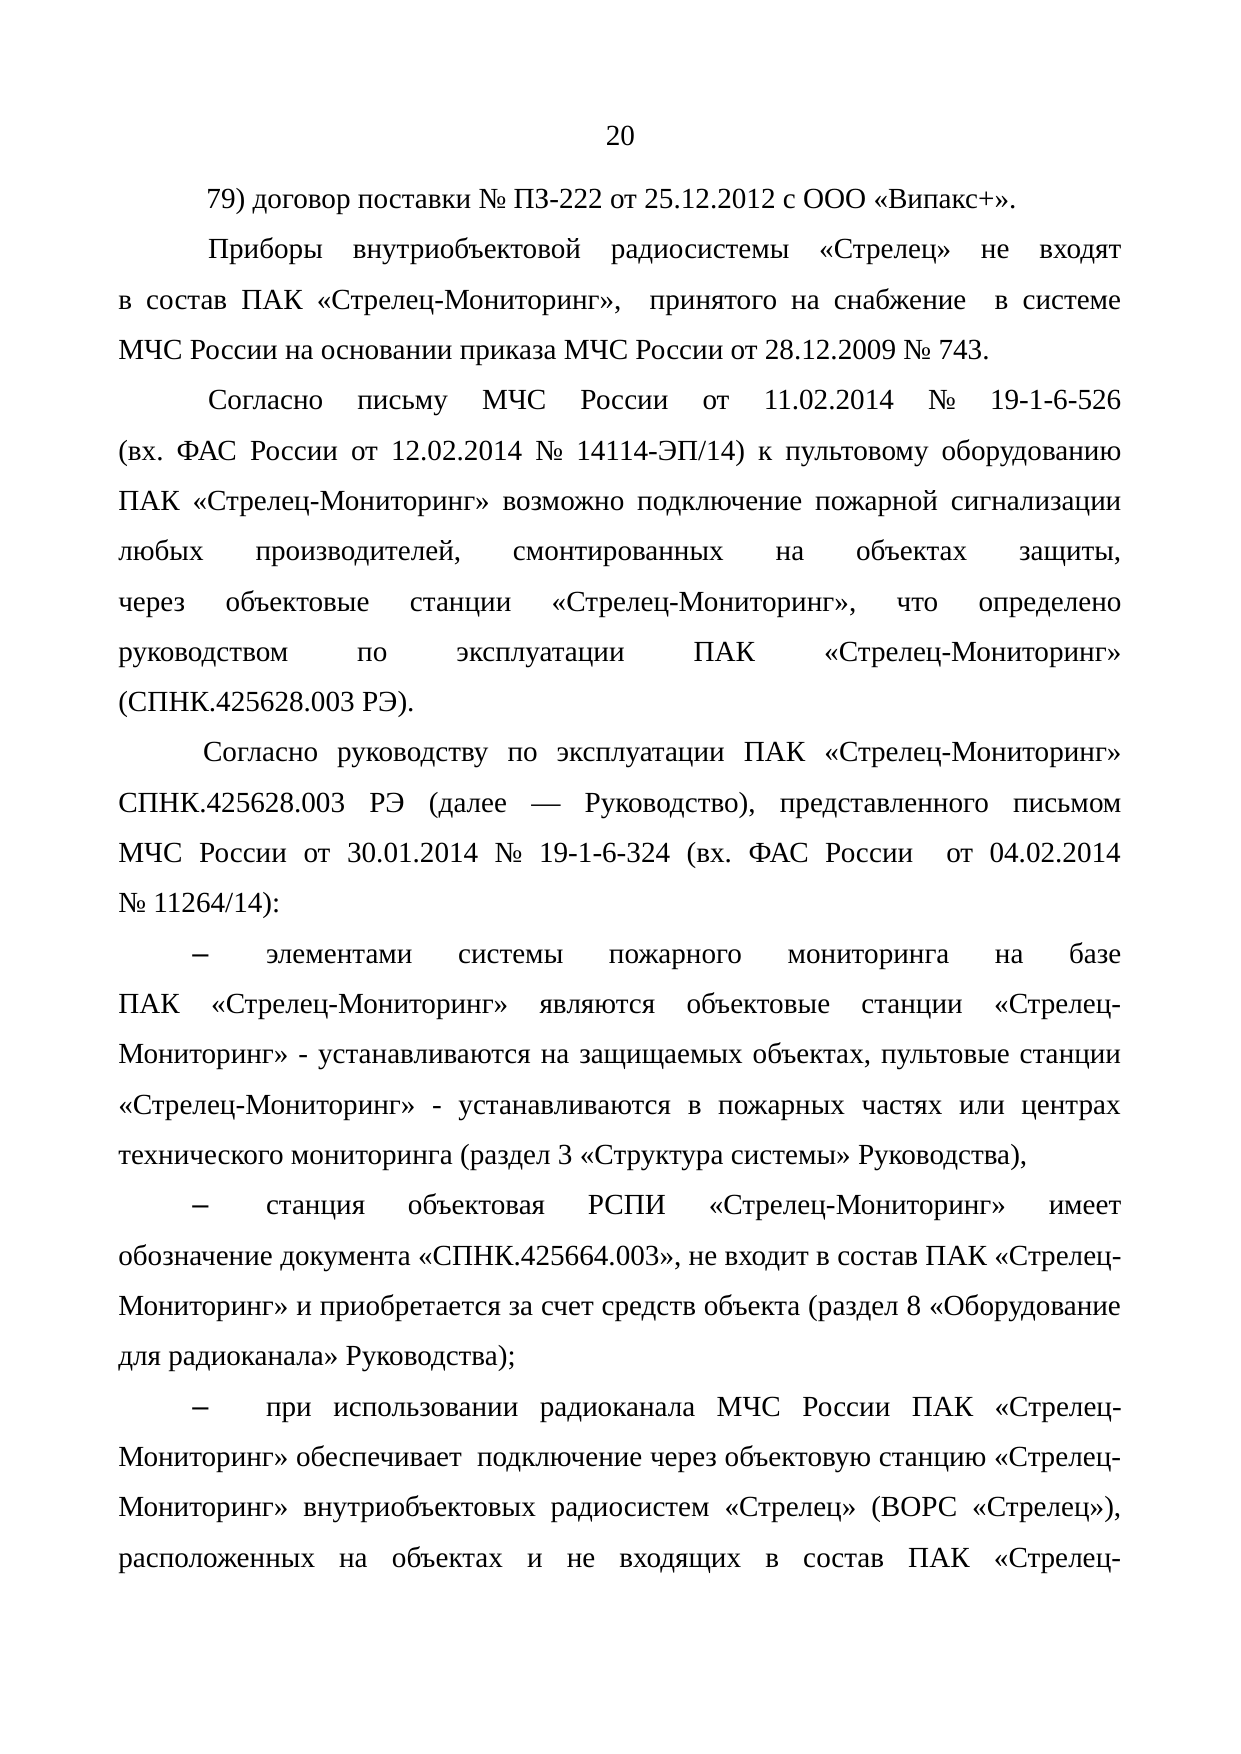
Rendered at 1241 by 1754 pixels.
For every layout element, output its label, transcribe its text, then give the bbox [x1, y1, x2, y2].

text Согласно руководству по эксплуатации ПАК «Стрелец-Мониторинг» СПНК.425628.003 РЭ (далее — Руководство), представленного письмом МЧС России от 30.01.2014 № 19-1-6-324 (вх. ФАС России от 04.02.2014 № 11264/14): [118, 734, 1122, 919]
text 79) договор поставки № ПЗ-222 от 25.12.2012 с ООО «Випакс+». [118, 181, 1122, 215]
list при использовании радиоканала МЧС России ПАК «Стрелец-Мониторинг» обеспечивает подключение через объектовую станцию «Стрелец-Мониторинг» внутриобъектовых радиосистем «Стрелец» (ВОРС «Стрелец»), расположенных на объектах и не входящих в состав ПАК «Стрелец- [118, 1389, 1122, 1573]
text Приборы внутриобъектовой радиосистемы «Стрелец» не входят в состав ПАК «Стрелец-Мониторинг», принятого на снабжение в системе МЧС России на основании приказа МЧС России от 28.12.2009 № 743. [118, 231, 1122, 366]
text Согласно письму МЧС России от 11.02.2014 № 19-1-6-526 (вх. ФАС России от 12.02.2014 № 14114-ЭП/14) к пультовому оборудованию ПАК «Стрелец-Мониторинг» возможно подключение пожарной сигнализации любых производителей, смонтированных на объектах защиты, через объектовые станции «Стрелец-Мониторинг», что определено руководством по эксплуатации ПАК «Стрелец-Мониторинг» (СПНК.425628.003 РЭ). [118, 382, 1122, 718]
list станция объектовая РСПИ «Стрелец-Мониторинг» имеет обозначение документа «СПНК.425664.003», не входит в состав ПАК «Стрелец-Мониторинг» и приобретается за счет средств объекта (раздел 8 «Оборудование для радиоканала» Руководства); [118, 1187, 1122, 1372]
list элементами системы пожарного мониторинга на базе ПАК «Стрелец-Мониторинг» являются объектовые станции «Стрелец-Мониторинг» - устанавливаются на защищаемых объектах, пультовые станции «Стрелец-Мониторинг» - устанавливаются в пожарных частях или центрах технического мониторинга (раздел 3 «Структура системы» Руководства), [118, 936, 1122, 1171]
